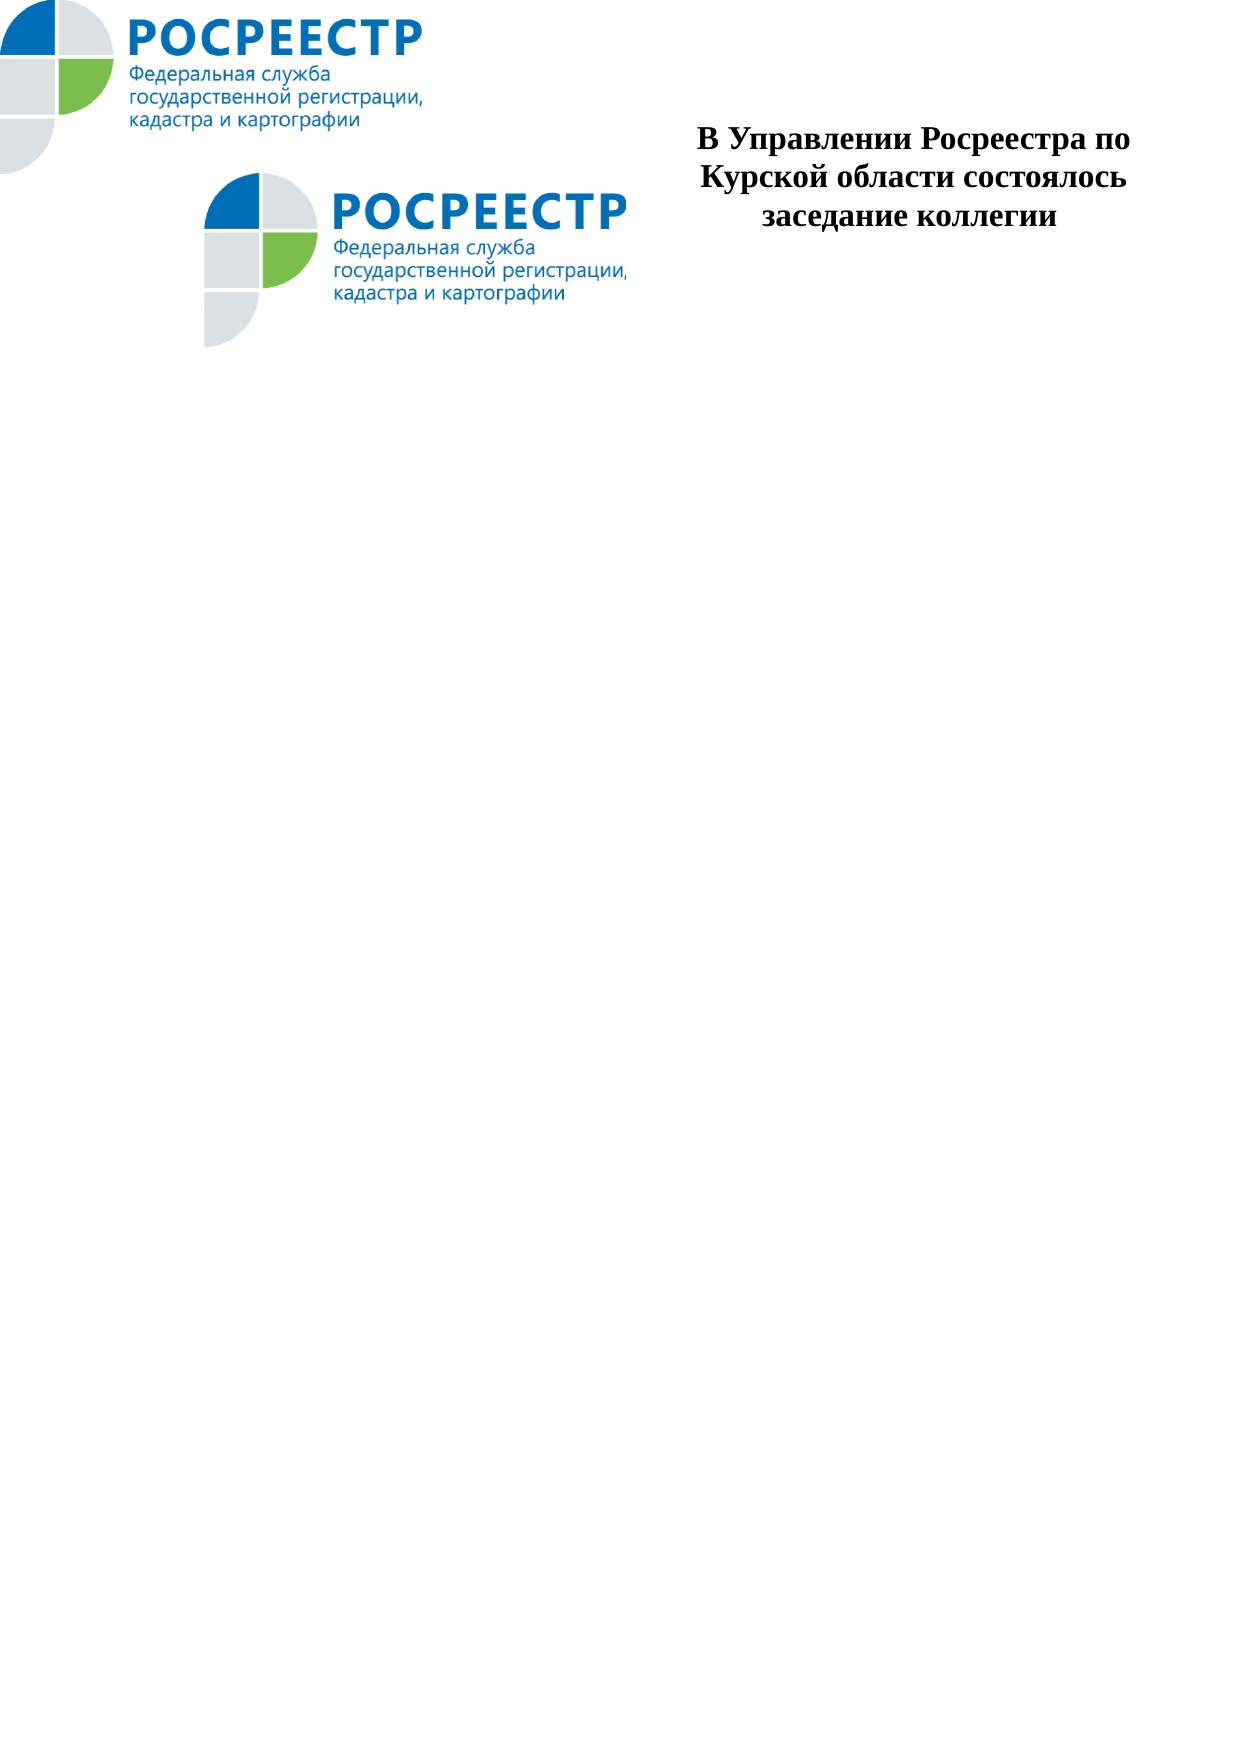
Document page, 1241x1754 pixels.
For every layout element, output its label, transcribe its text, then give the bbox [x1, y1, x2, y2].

picture [0, 0, 627, 347]
table_header В Управлении Росреестра по Курской области состоялось заседание коллегии [664, 118, 1163, 347]
table_header [422, 118, 664, 347]
table_header [166, 174, 204, 347]
